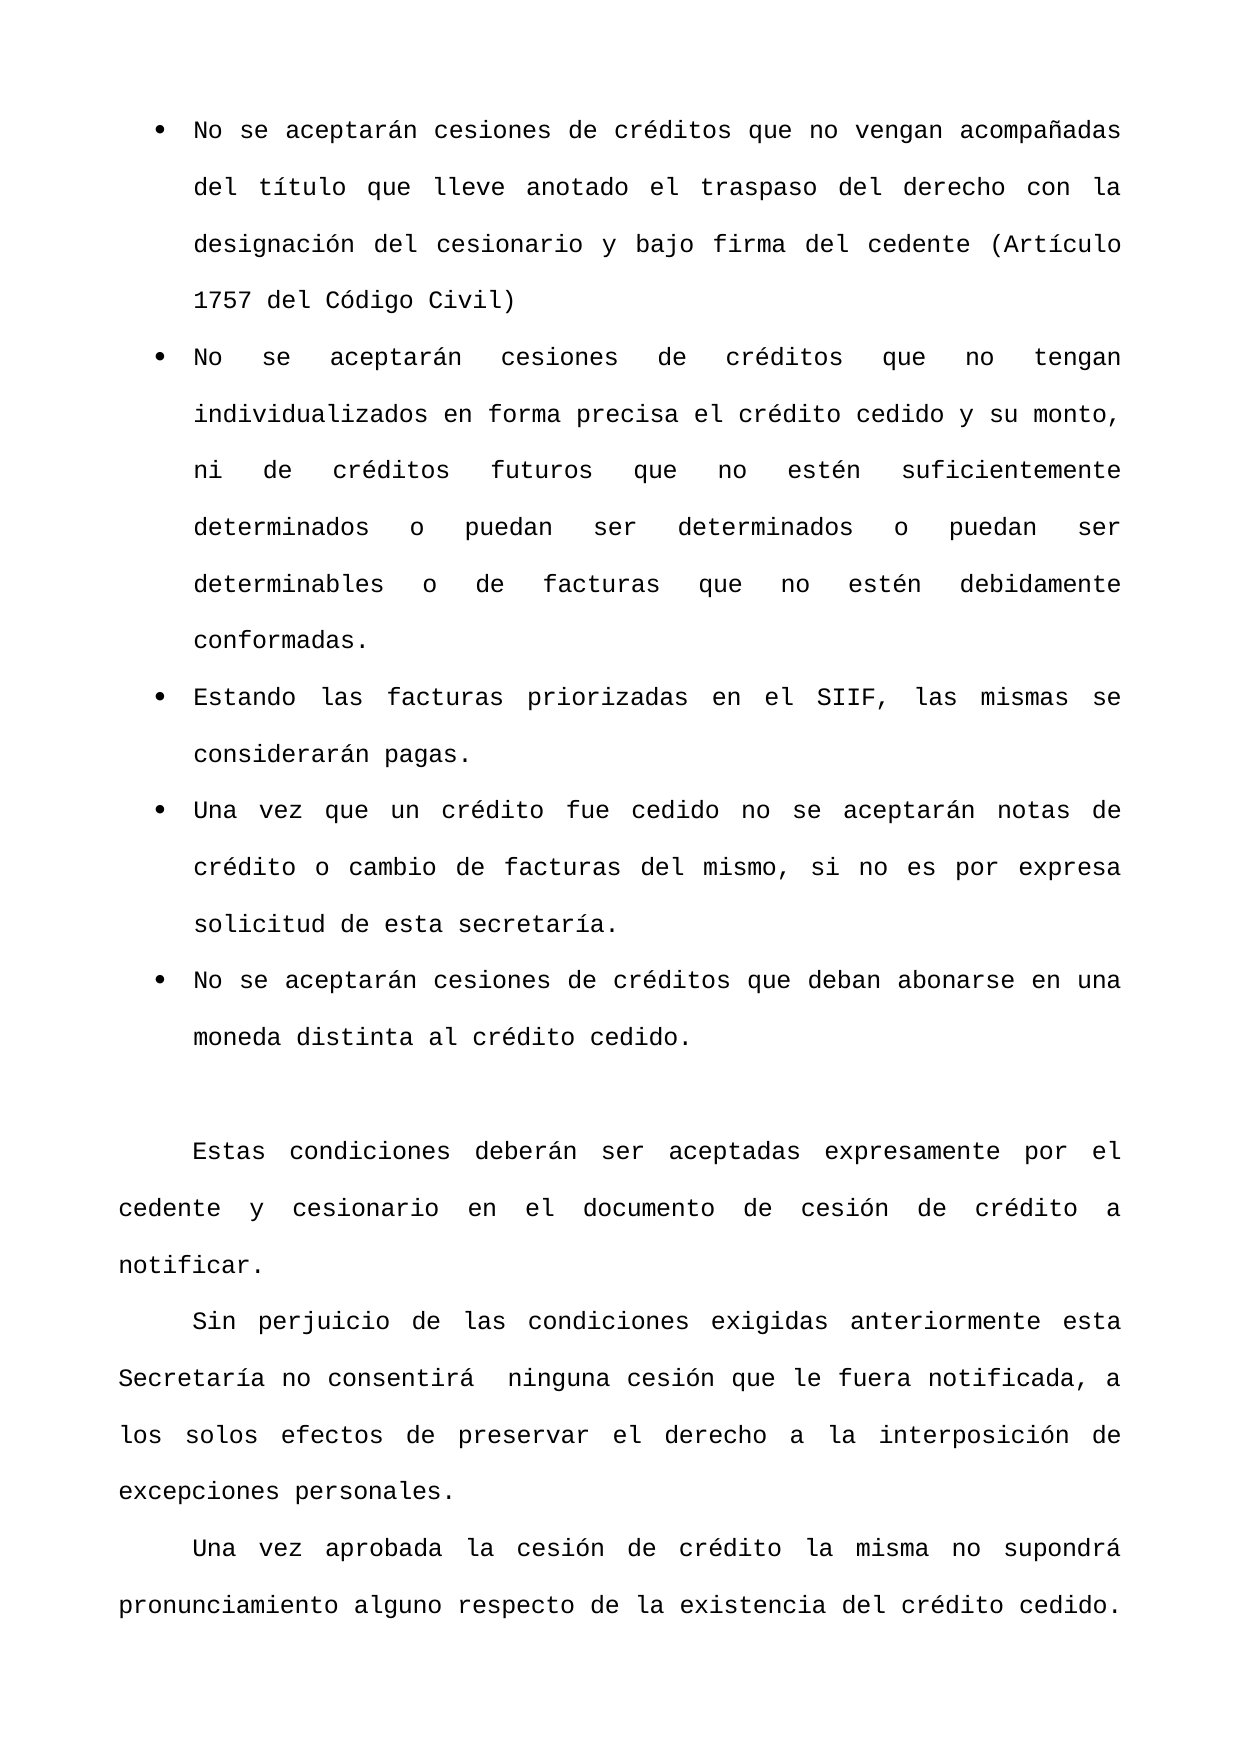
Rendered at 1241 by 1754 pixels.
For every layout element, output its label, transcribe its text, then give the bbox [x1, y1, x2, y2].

list No se aceptarán cesiones de créditos que no vengan acompañadas del título que lleve anotado el traspaso del derecho con la designación del cesionario y bajo firma del cedente (Artículo 1757 del Código Civil) [156, 118, 1122, 316]
text Una vez aprobada la cesión de crédito la misma no supondrá pronunciamiento alguno respecto de la existencia del crédito cedido. [118, 1536, 1122, 1621]
list No se aceptarán cesiones de créditos que deban abonarse en una moneda distinta al crédito cedido. [156, 968, 1122, 1053]
text Sin perjuicio de las condiciones exigidas anteriormente esta Secretaría no consentirá ninguna cesión que le fuera notificada, a los solos efectos de preservar el derecho a la interposición de excepciones personales. [118, 1309, 1122, 1507]
list Una vez que un crédito fue cedido no se aceptarán notas de crédito o cambio de facturas del mismo, si no es por expresa solicitud de esta secretaría. [156, 798, 1122, 940]
list No se aceptarán cesiones de créditos que no tengan individualizados en forma precisa el crédito cedido y su monto, ni de créditos futuros que no estén suficientemente determinados o puedan ser determinados o puedan ser determinables o de facturas que no estén debidamente conformadas. [156, 345, 1122, 656]
text Estas condiciones deberán ser aceptadas expresamente por el cedente y cesionario en el documento de cesión de crédito a notificar. [118, 1139, 1122, 1281]
list Estando las facturas priorizadas en el SIIF, las mismas se considerarán pagas. [156, 685, 1122, 770]
